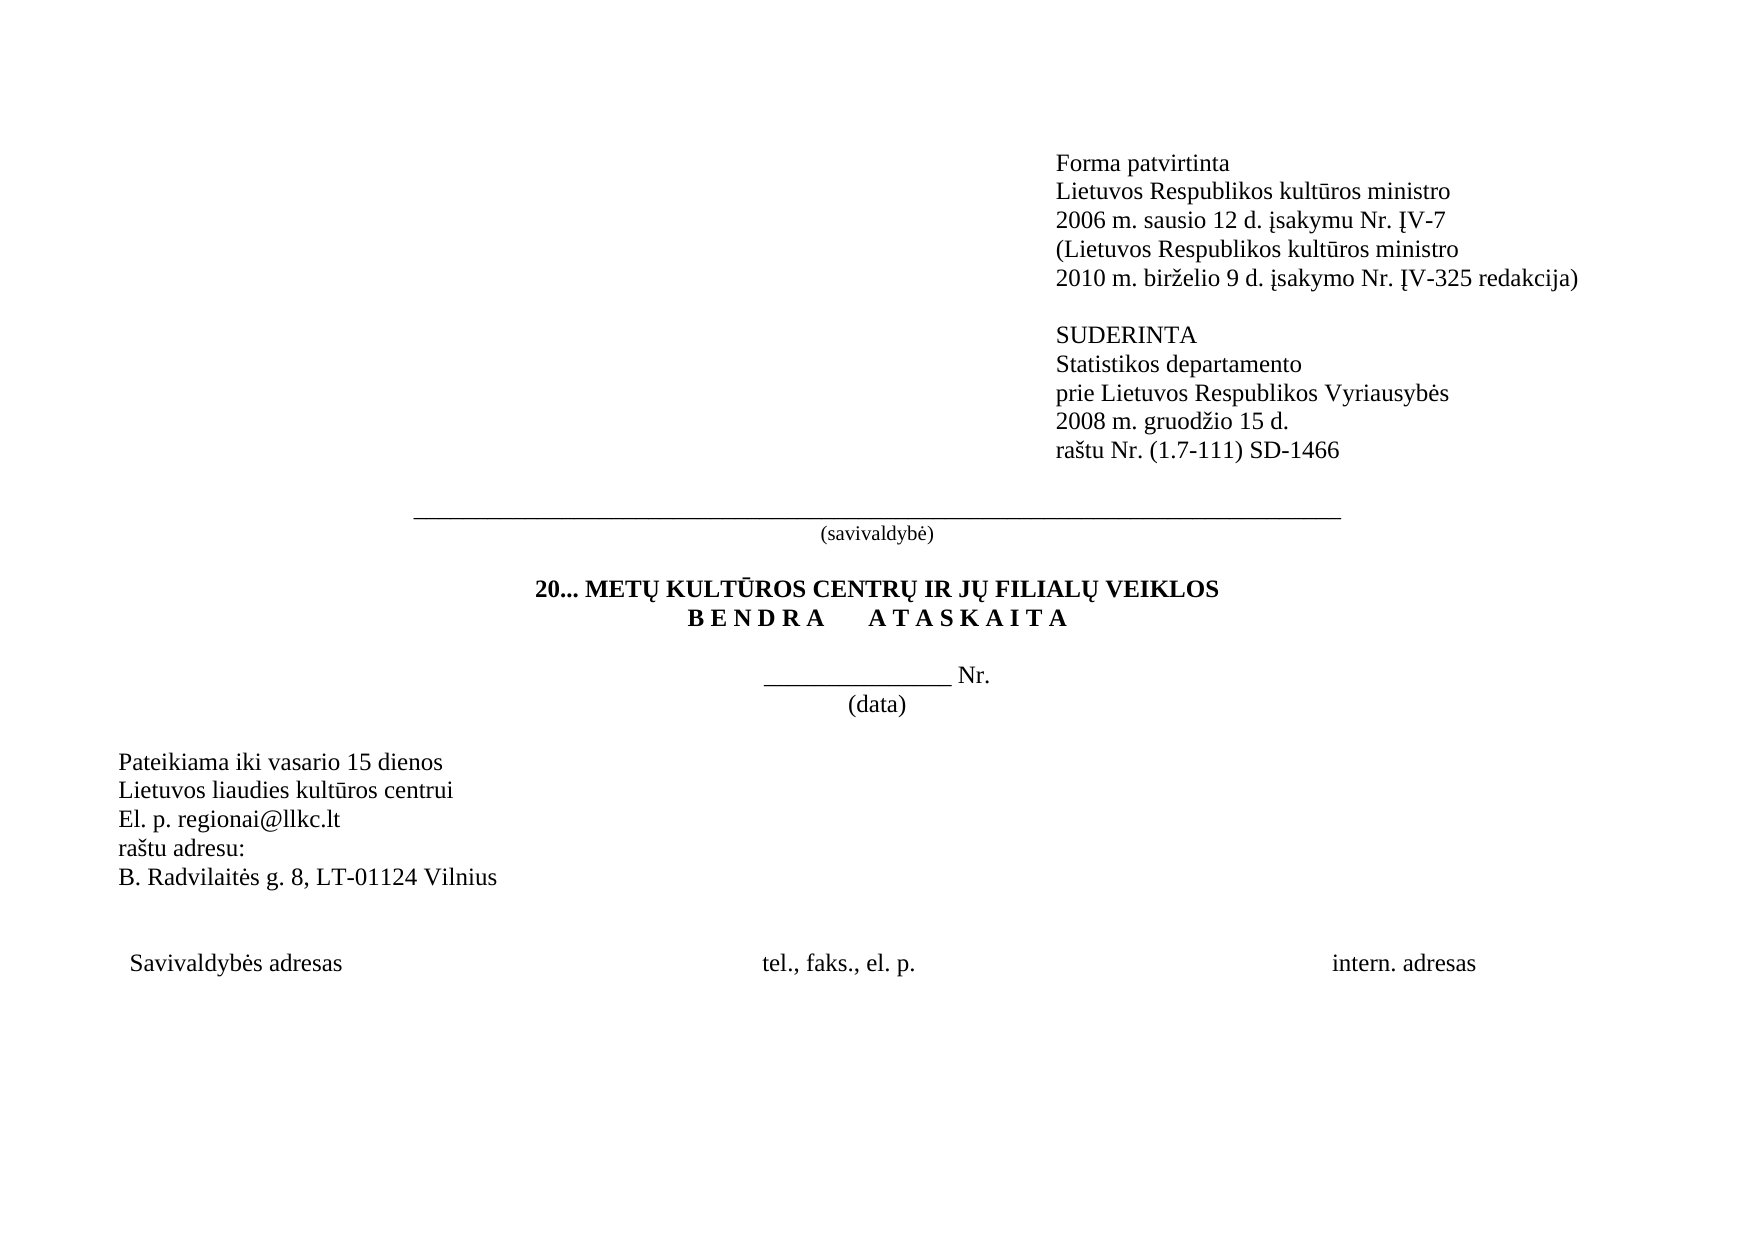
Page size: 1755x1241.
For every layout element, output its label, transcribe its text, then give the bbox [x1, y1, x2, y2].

text Statistikos departamento [1056, 349, 1636, 378]
text raštu adresu: [118, 833, 1636, 862]
text Pateikiama iki vasario 15 dienos [118, 747, 1636, 775]
text SUDERINTA [1056, 320, 1636, 349]
text El. p. regionai@llkc.lt [118, 804, 1636, 833]
text B. Radvilaitės g. 8, LT-01124 Vilnius [118, 862, 1636, 890]
text (savivaldybė) [118, 521, 1636, 545]
text (data) [118, 689, 1636, 718]
text 2006 m. sausio 12 d. įsakymu Nr. ĮV-7 [1056, 205, 1636, 234]
text Lietuvos liaudies kultūros centrui [118, 775, 1636, 804]
text 2010 m. birželio 9 d. įsakymo Nr. ĮV-325 redakcija) [1056, 263, 1636, 291]
text raštu Nr. (1.7-111) SD-1466 [1056, 435, 1636, 464]
text prie Lietuvos Respublikos Vyriausybės [1056, 378, 1636, 406]
text B E N D R A A T A S K A I T A [118, 603, 1636, 632]
table_header Savivaldybės adresas [118, 948, 529, 977]
text _______________ Nr. [118, 660, 1636, 689]
text 20... METŲ KULTŪROS CENTRŲ IR JŲ FILIALŲ VEIKLOS [118, 574, 1636, 603]
text (Lietuvos Respublikos kultūros ministro [1056, 234, 1636, 263]
table_header intern. adresas [1154, 948, 1653, 977]
table_header tel., faks., el. p. [529, 948, 1154, 977]
text Forma patvirtinta [1056, 148, 1636, 176]
text Lietuvos Respublikos kultūros ministro [1056, 176, 1636, 205]
text _ [118, 493, 1636, 521]
text 2008 m. gruodžio 15 d. [1056, 406, 1636, 435]
